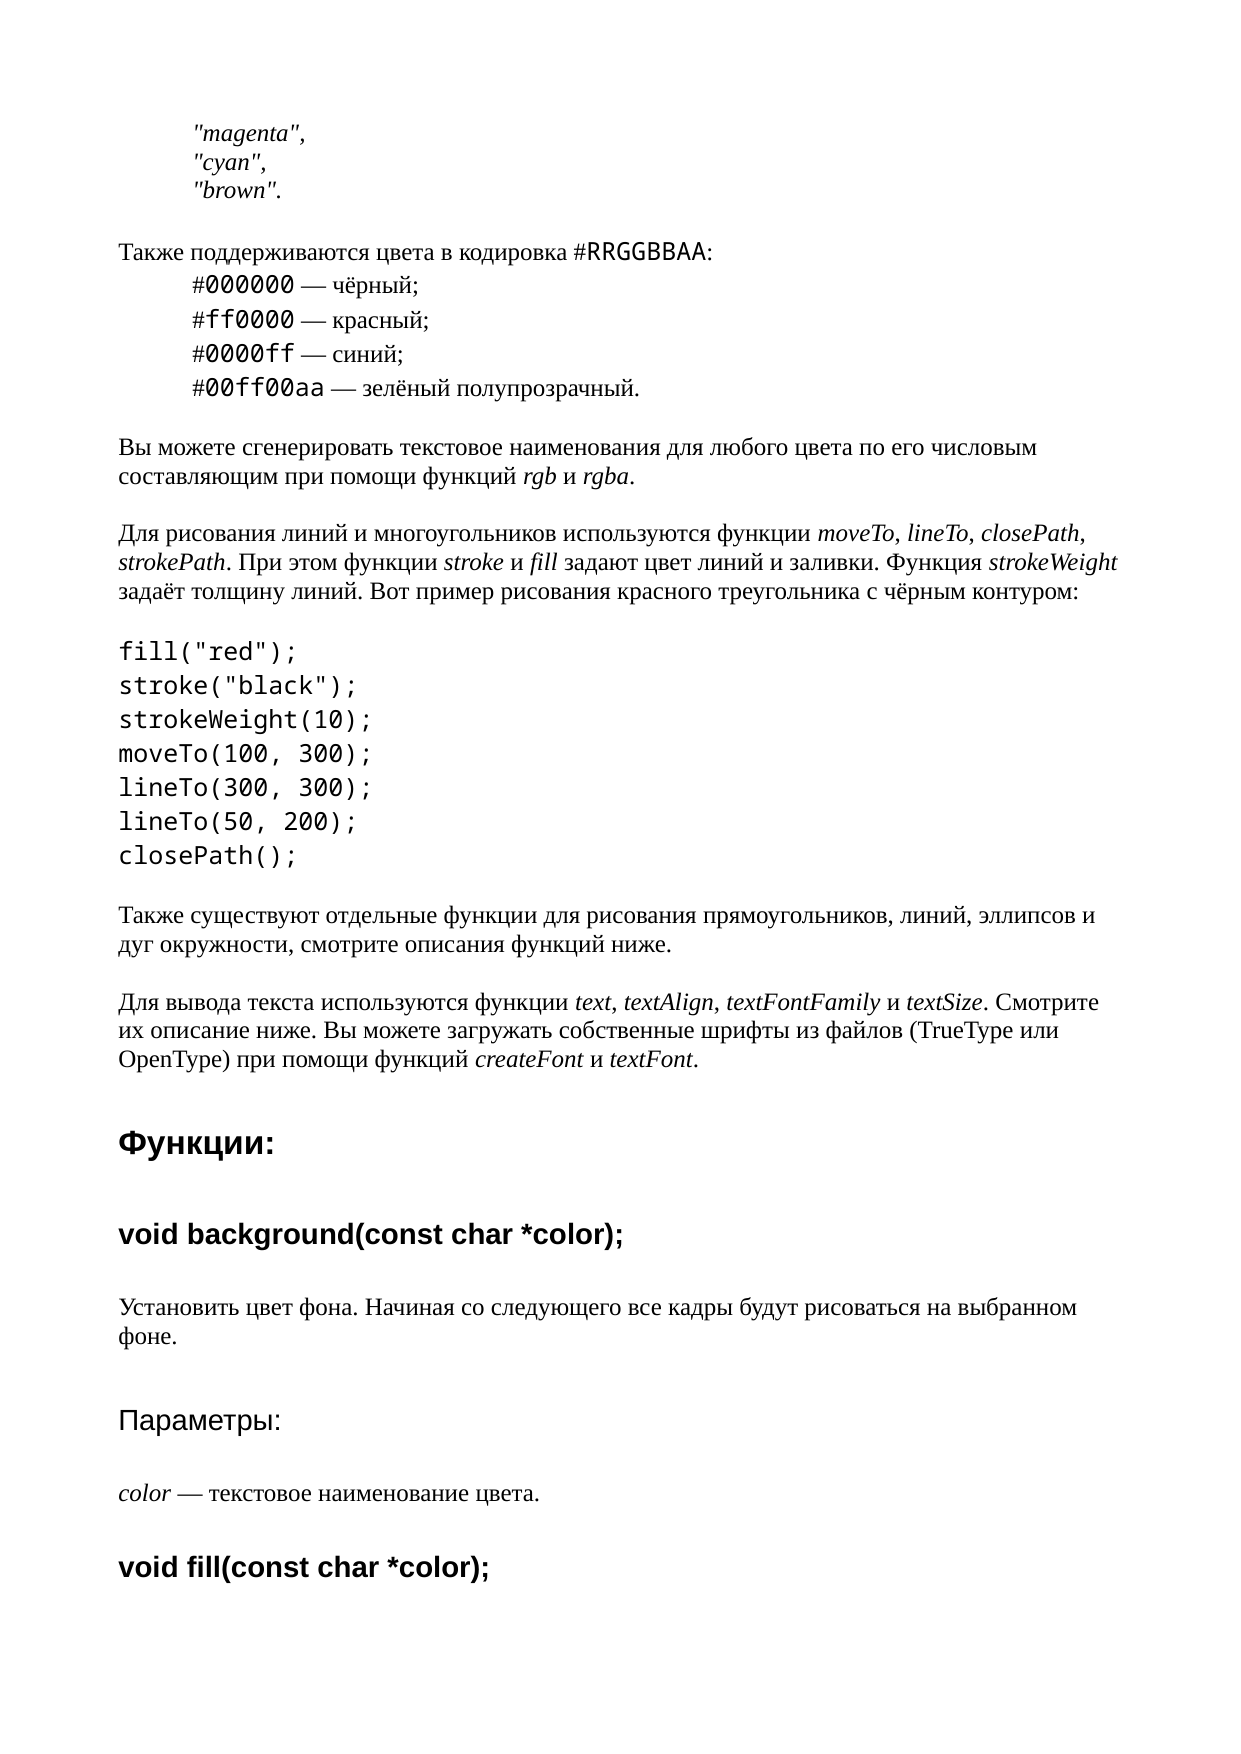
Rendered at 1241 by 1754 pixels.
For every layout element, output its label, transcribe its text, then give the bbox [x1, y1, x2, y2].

text "magenta", [118, 118, 1122, 147]
text #000000 — чёрный; [118, 267, 1122, 301]
text "cyan", [118, 147, 1122, 176]
text #0000ff — синий; [118, 335, 1122, 369]
text Также существуют отдельные функции для рисования прямоугольников, линий, эллипсов и дуг окружности, смотрите описания функций ниже. [118, 901, 1122, 958]
subtitle Функции: [118, 1123, 1122, 1161]
text Установить цвет фона. Начиная со следующего все кадры будут рисоваться на выбранном фоне. [118, 1292, 1122, 1350]
text stroke("black"); [118, 667, 1122, 702]
text #00ff00aa — зелёный полупрозрачный. [118, 369, 1122, 403]
text Для вывода текста используются функции text, textAlign, textFontFamily и textSize. Смотрите их описание ниже. Вы можете загружать собственные шрифты из файлов (TrueType или OpenType) при помощи функций createFont и textFont. [118, 987, 1122, 1073]
subtitle Параметры: [118, 1403, 1122, 1437]
text strokeWeight(10); [118, 702, 1122, 736]
text fill("red"); [118, 633, 1122, 667]
text Для рисования линий и многоугольников используются функции moveTo, lineTo, closePath, strokePath. При этом функции stroke и fill задают цвет линий и заливки. Функция strokeWeight задаёт толщину линий. Вот пример рисования красного треугольника с чёрным контуром: [118, 518, 1122, 605]
text Вы можете сгенерировать текстовое наименования для любого цвета по его числовым составляющим при помощи функций rgb и rgba. [118, 432, 1122, 490]
subtitle void fill(const char *color); [118, 1550, 1122, 1584]
text "brown". [118, 176, 1122, 204]
text lineTo(50, 200); [118, 804, 1122, 838]
text color — текстовое наименование цвета. [118, 1478, 1122, 1507]
text Также поддерживаются цвета в кодировка #RRGGBBAA: [118, 233, 1122, 267]
text closePath(); [118, 838, 1122, 872]
text lineTo(300, 300); [118, 770, 1122, 804]
subtitle void background(const char *color); [118, 1217, 1122, 1251]
text moveTo(100, 300); [118, 736, 1122, 770]
text #ff0000 — красный; [118, 301, 1122, 335]
